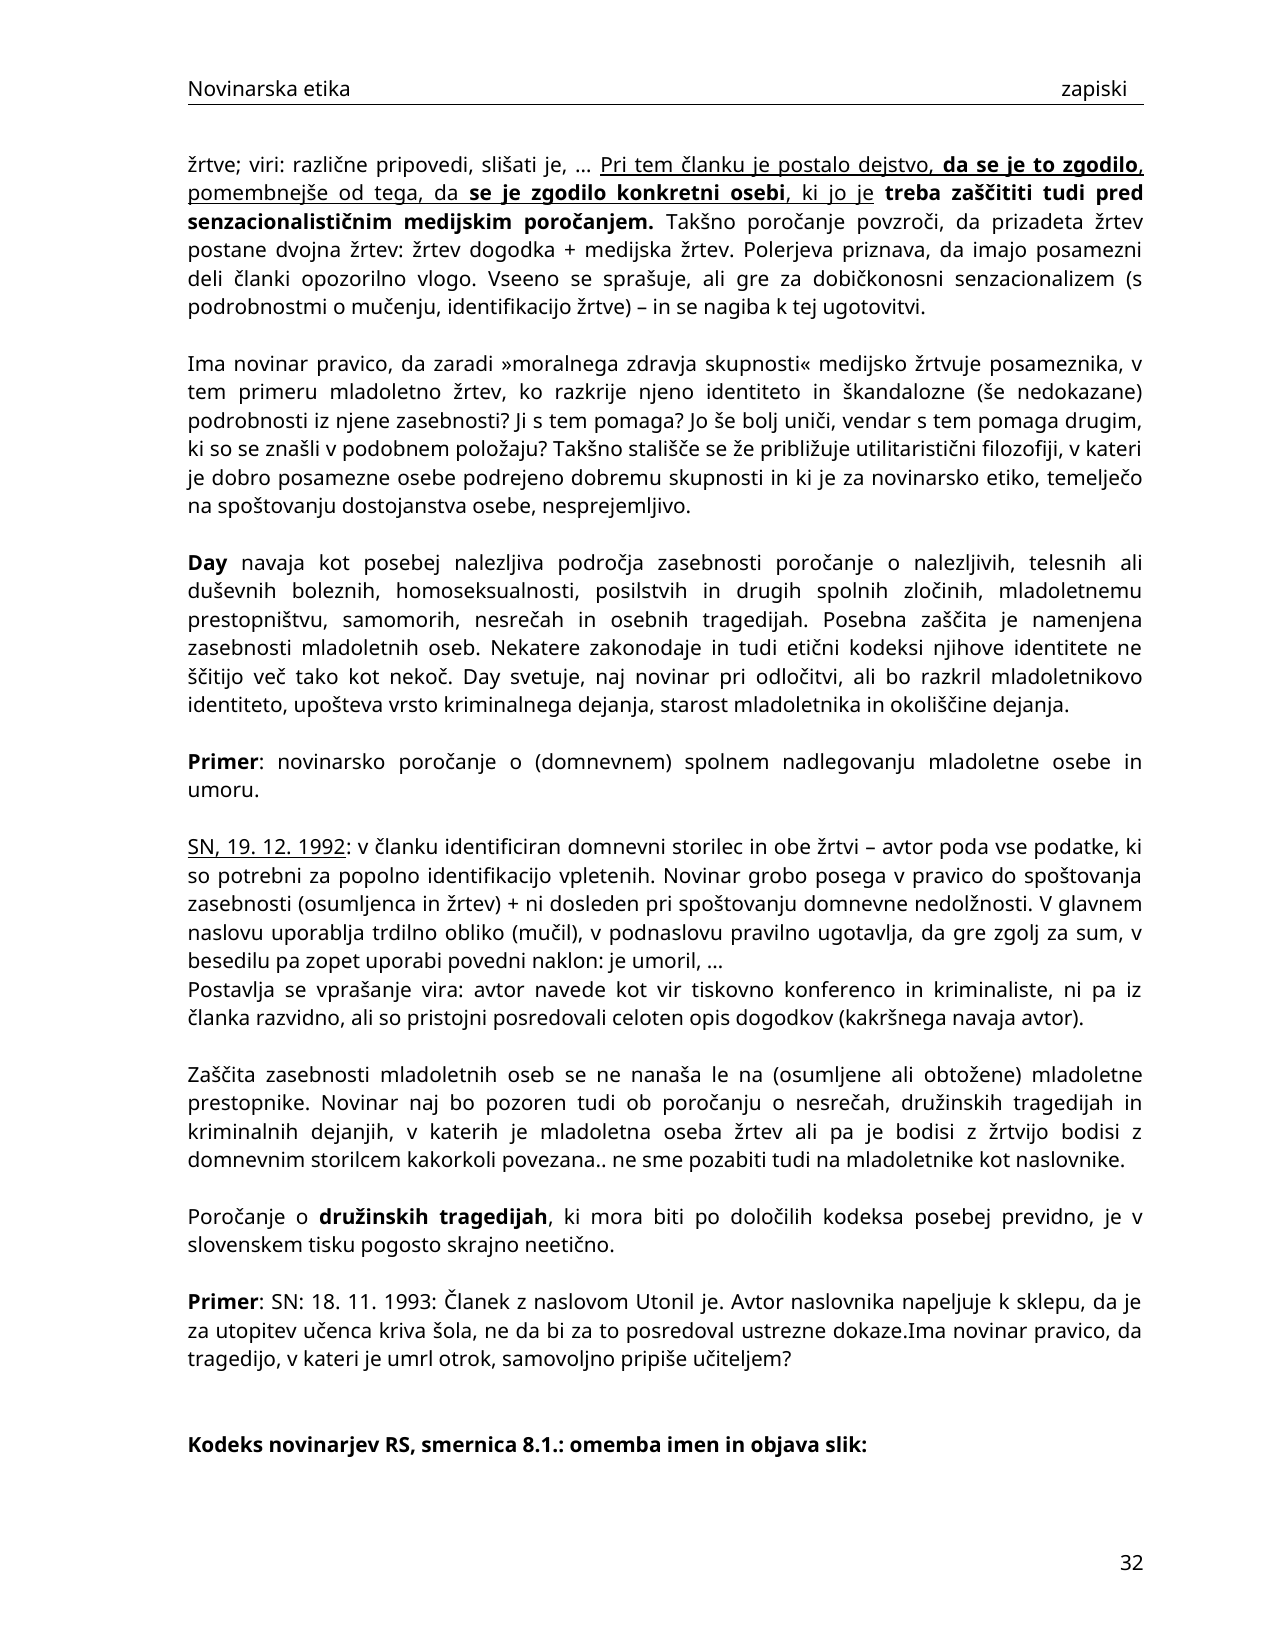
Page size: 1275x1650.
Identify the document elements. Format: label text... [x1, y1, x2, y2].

text SN, 19. 12. 1992: v članku identificiran domnevni storilec in obe žrtvi – avtor poda vse podatke, ki so potrebni za popolno identifikacijo vpletenih. Novinar grobo posega v pravico do spoštovanja zasebnosti (osumljenca in žrtev) + ni dosleden pri spoštovanju domnevne nedolžnosti. V glavnem naslovu uporablja trdilno obliko (mučil), v podnaslovu pravilno ugotavlja, da gre zgolj za sum, v besedilu pa zopet uporabi povedni naklon: je umoril, … [187, 832, 1144, 975]
text Primer: novinarsko poročanje o (domnevnem) spolnem nadlegovanju mladoletne osebe in umoru. [187, 747, 1144, 804]
text Poročanje o družinskih tragedijah, ki mora biti po določilih kodeksa posebej previdno, je v slovenskem tisku pogosto skrajno neetično. [187, 1202, 1144, 1259]
text Kodeks novinarjev RS, smernica 8.1.: omemba imen in objava slik: [187, 1430, 1144, 1458]
text Primer: SN: 18. 11. 1993: Članek z naslovom Utonil je. Avtor naslovnika napeljuje k sklepu, da je za utopitev učenca kriva šola, ne da bi za to posredoval ustrezne dokaze.Ima novinar pravico, da tragedijo, v kateri je umrl otrok, samovoljno pripiše učiteljem? [187, 1287, 1144, 1373]
text žrtve; viri: različne pripovedi, slišati je, … Pri tem članku je postalo dejstvo, da se je to zgodilo, pomembnejše od tega, da se je zgodilo konkretni osebi, ki jo je treba zaščititi tudi pred senzacionalističnim medijskim poročanjem. Takšno poročanje povzroči, da prizadeta žrtev postane dvojna žrtev: žrtev dogodka + medijska žrtev. Polerjeva priznava, da imajo posamezni deli članki opozorilno vlogo. Vseeno se sprašuje, ali gre za dobičkonosni senzacionalizem (s podrobnostmi o mučenju, identifikacijo žrtve) – in se nagiba k tej ugotovitvi. [187, 150, 1144, 321]
text Postavlja se vprašanje vira: avtor navede kot vir tiskovno konferenco in kriminaliste, ni pa iz članka razvidno, ali so pristojni posredovali celoten opis dogodkov (kakršnega navaja avtor). [187, 975, 1144, 1032]
text Day navaja kot posebej nalezljiva področja zasebnosti poročanje o nalezljivih, telesnih ali duševnih boleznih, homoseksualnosti, posilstvih in drugih spolnih zločinih, mladoletnemu prestopništvu, samomorih, nesrečah in osebnih tragedijah. Posebna zaščita je namenjena zasebnosti mladoletnih oseb. Nekatere zakonodaje in tudi etični kodeksi njihove identitete ne ščitijo več tako kot nekoč. Day svetuje, naj novinar pri odločitvi, ali bo razkril mladoletnikovo identiteto, upošteva vrsto kriminalnega dejanja, starost mladoletnika in okoliščine dejanja. [187, 548, 1144, 719]
text Ima novinar pravico, da zaradi »moralnega zdravja skupnosti« medijsko žrtvuje posameznika, v tem primeru mladoletno žrtev, ko razkrije njeno identiteto in škandalozne (še nedokazane) podrobnosti iz njene zasebnosti? Ji s tem pomaga? Jo še bolj uniči, vendar s tem pomaga drugim, ki so se znašli v podobnem položaju? Takšno stališče se že približuje utilitaristični filozofiji, v kateri je dobro posamezne osebe podrejeno dobremu skupnosti in ki je za novinarsko etiko, temelječo na spoštovanju dostojanstva osebe, nesprejemljivo. [187, 349, 1144, 520]
text Zaščita zasebnosti mladoletnih oseb se ne nanaša le na (osumljene ali obtožene) mladoletne prestopnike. Novinar naj bo pozoren tudi ob poročanju o nesrečah, družinskih tragedijah in kriminalnih dejanjih, v katerih je mladoletna oseba žrtev ali pa je bodisi z žrtvijo bodisi z domnevnim storilcem kakorkoli povezana.. ne sme pozabiti tudi na mladoletnike kot naslovnike. [187, 1060, 1144, 1174]
